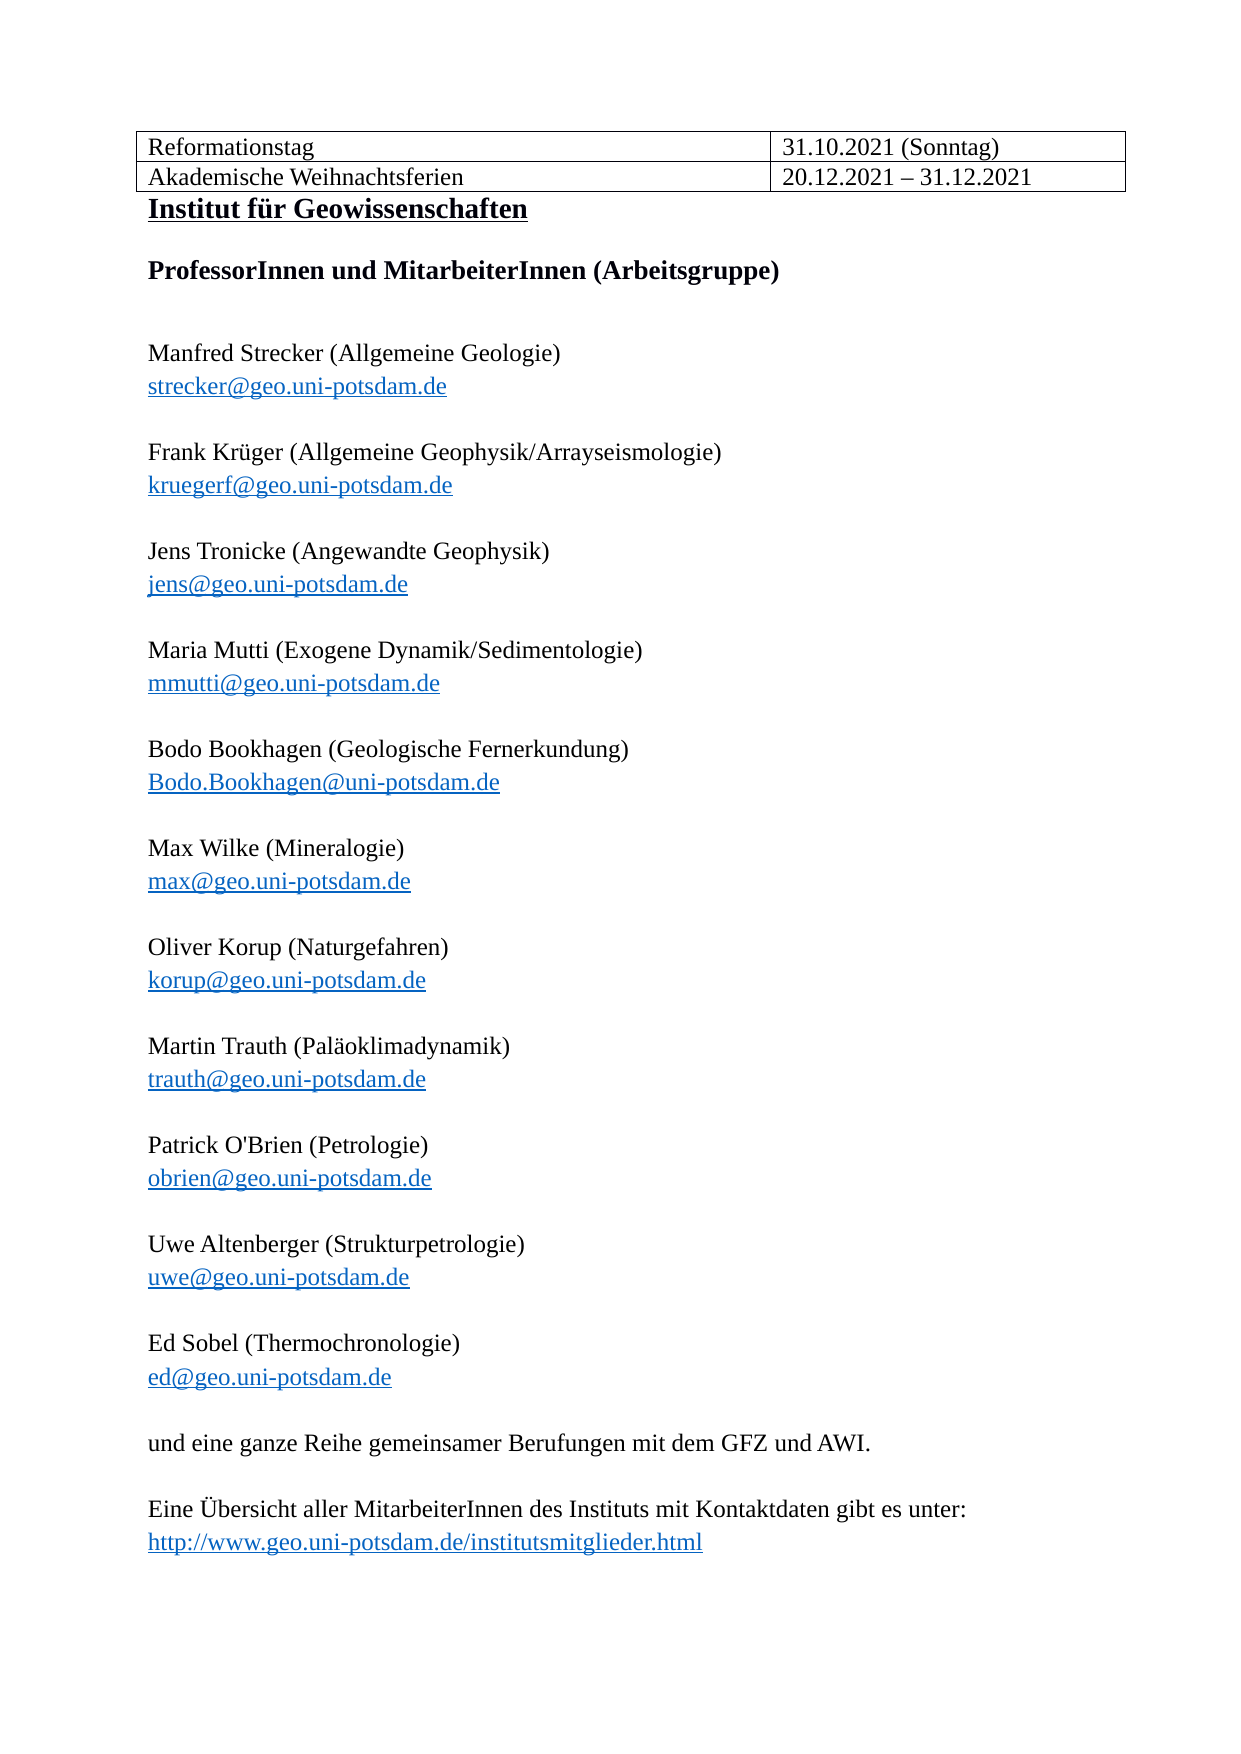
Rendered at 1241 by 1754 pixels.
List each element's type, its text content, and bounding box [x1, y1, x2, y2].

table_cell 20.12.2021 – 31.12.2021 [771, 162, 1125, 191]
text Bodo Bookhagen (Geologische Fernerkundung) [148, 734, 1093, 763]
text kruegerf@geo.uni-potsdam.de [148, 470, 1093, 499]
text Eine Übersicht aller MitarbeiterInnen des Instituts mit Kontaktdaten gibt es unter: http://www.geo.uni-potsdam.de/institutsmitglieder.html [148, 1494, 1093, 1555]
text max@geo.uni-potsdam.de [148, 866, 1093, 895]
text ed@geo.uni-potsdam.de [148, 1362, 1093, 1390]
text Martin Trauth (Paläoklimadynamik) trauth@geo.uni-potsdam.de [148, 1031, 1093, 1093]
text Max Wilke (Mineralogie) [148, 833, 1093, 862]
text Maria Mutti (Exogene Dynamik/Sedimentologie) mmutti@geo.uni-potsdam.de [148, 635, 1093, 697]
text Bodo.Bookhagen@uni-potsdam.de [148, 767, 1093, 796]
text korup@geo.uni-potsdam.de [148, 965, 1093, 994]
text uwe@geo.uni-potsdam.de [148, 1262, 1093, 1291]
text obrien@geo.uni-potsdam.de [148, 1163, 1093, 1192]
text Institut für Geowissenschaften [148, 192, 1093, 225]
table_cell Reformationstag [137, 132, 770, 161]
text und eine ganze Reihe gemeinsamer Berufungen mit dem GFZ und AWI. [148, 1428, 1093, 1456]
text Patrick O'Brien (Petrologie) [148, 1130, 1093, 1159]
text Jens Tronicke (Angewandte Geophysik) jens@geo.uni-potsdam.de [148, 536, 1093, 598]
table_cell Akademische Weihnachtsferien [137, 162, 770, 191]
text Manfred Strecker (Allgemeine Geologie) strecker@geo.uni-potsdam.de [148, 338, 1093, 400]
text ProfessorInnen und MitarbeiterInnen (Arbeitsgruppe) [148, 254, 1093, 286]
text Ed Sobel (Thermochronologie) [148, 1328, 1093, 1357]
text Uwe Altenberger (Strukturpetrologie) [148, 1229, 1093, 1258]
table_cell 31.10.2021 (Sonntag) [771, 132, 1125, 161]
text Frank Krüger (Allgemeine Geophysik/Arrayseismologie) [148, 437, 1093, 466]
text Oliver Korup (Naturgefahren) [148, 932, 1093, 961]
